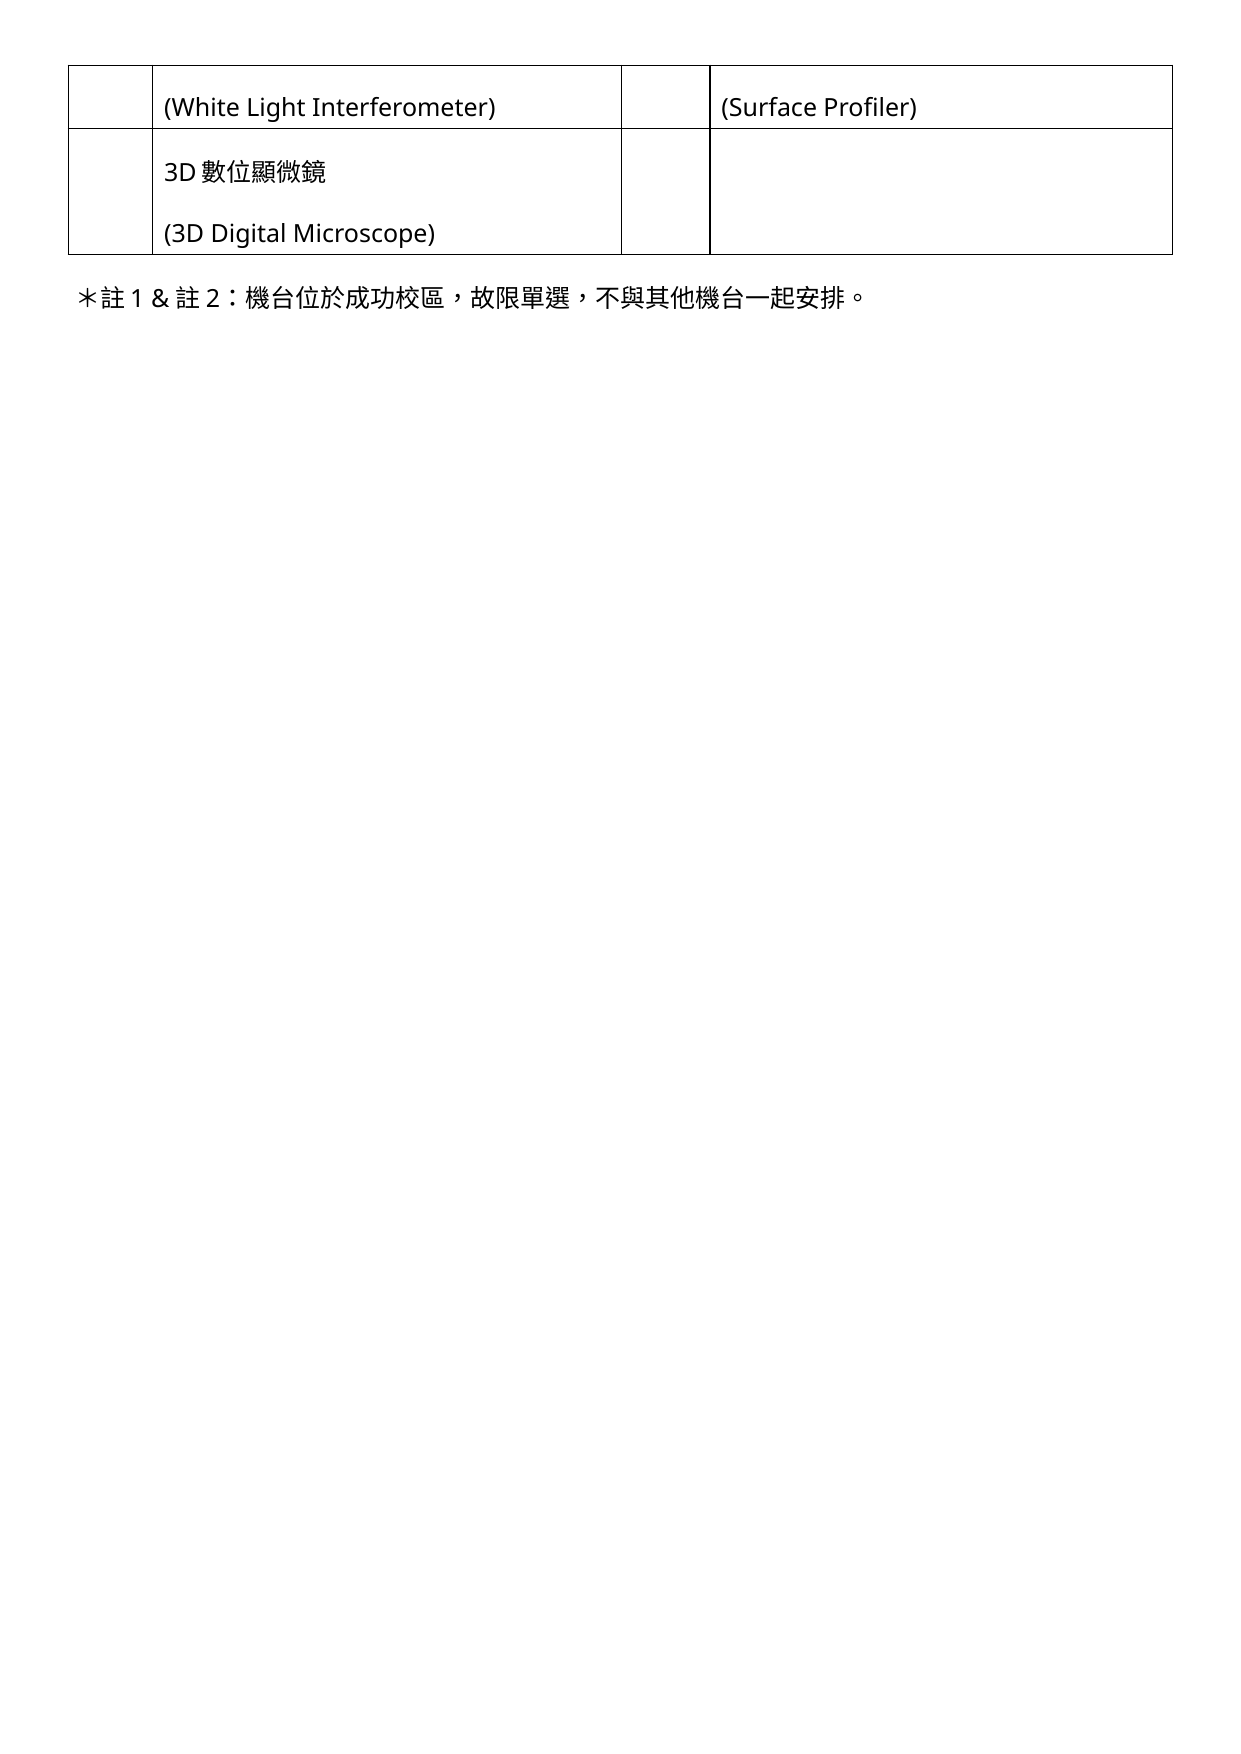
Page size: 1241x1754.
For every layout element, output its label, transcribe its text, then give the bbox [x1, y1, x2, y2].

table_cell [622, 66, 709, 128]
table_cell [622, 129, 709, 254]
table_cell [711, 129, 1172, 254]
text ＊註1 & 註2：機台位於成功校區，故限單選，不與其他機台一起安排。 [75, 255, 1065, 318]
table_cell (Surface Profiler) [711, 66, 1172, 128]
table_cell [69, 66, 152, 128]
table_cell 3D數位顯微鏡 (3D Digital Microscope) [153, 129, 621, 254]
table_cell [69, 129, 152, 254]
table_cell (White Light Interferometer) [153, 66, 621, 128]
